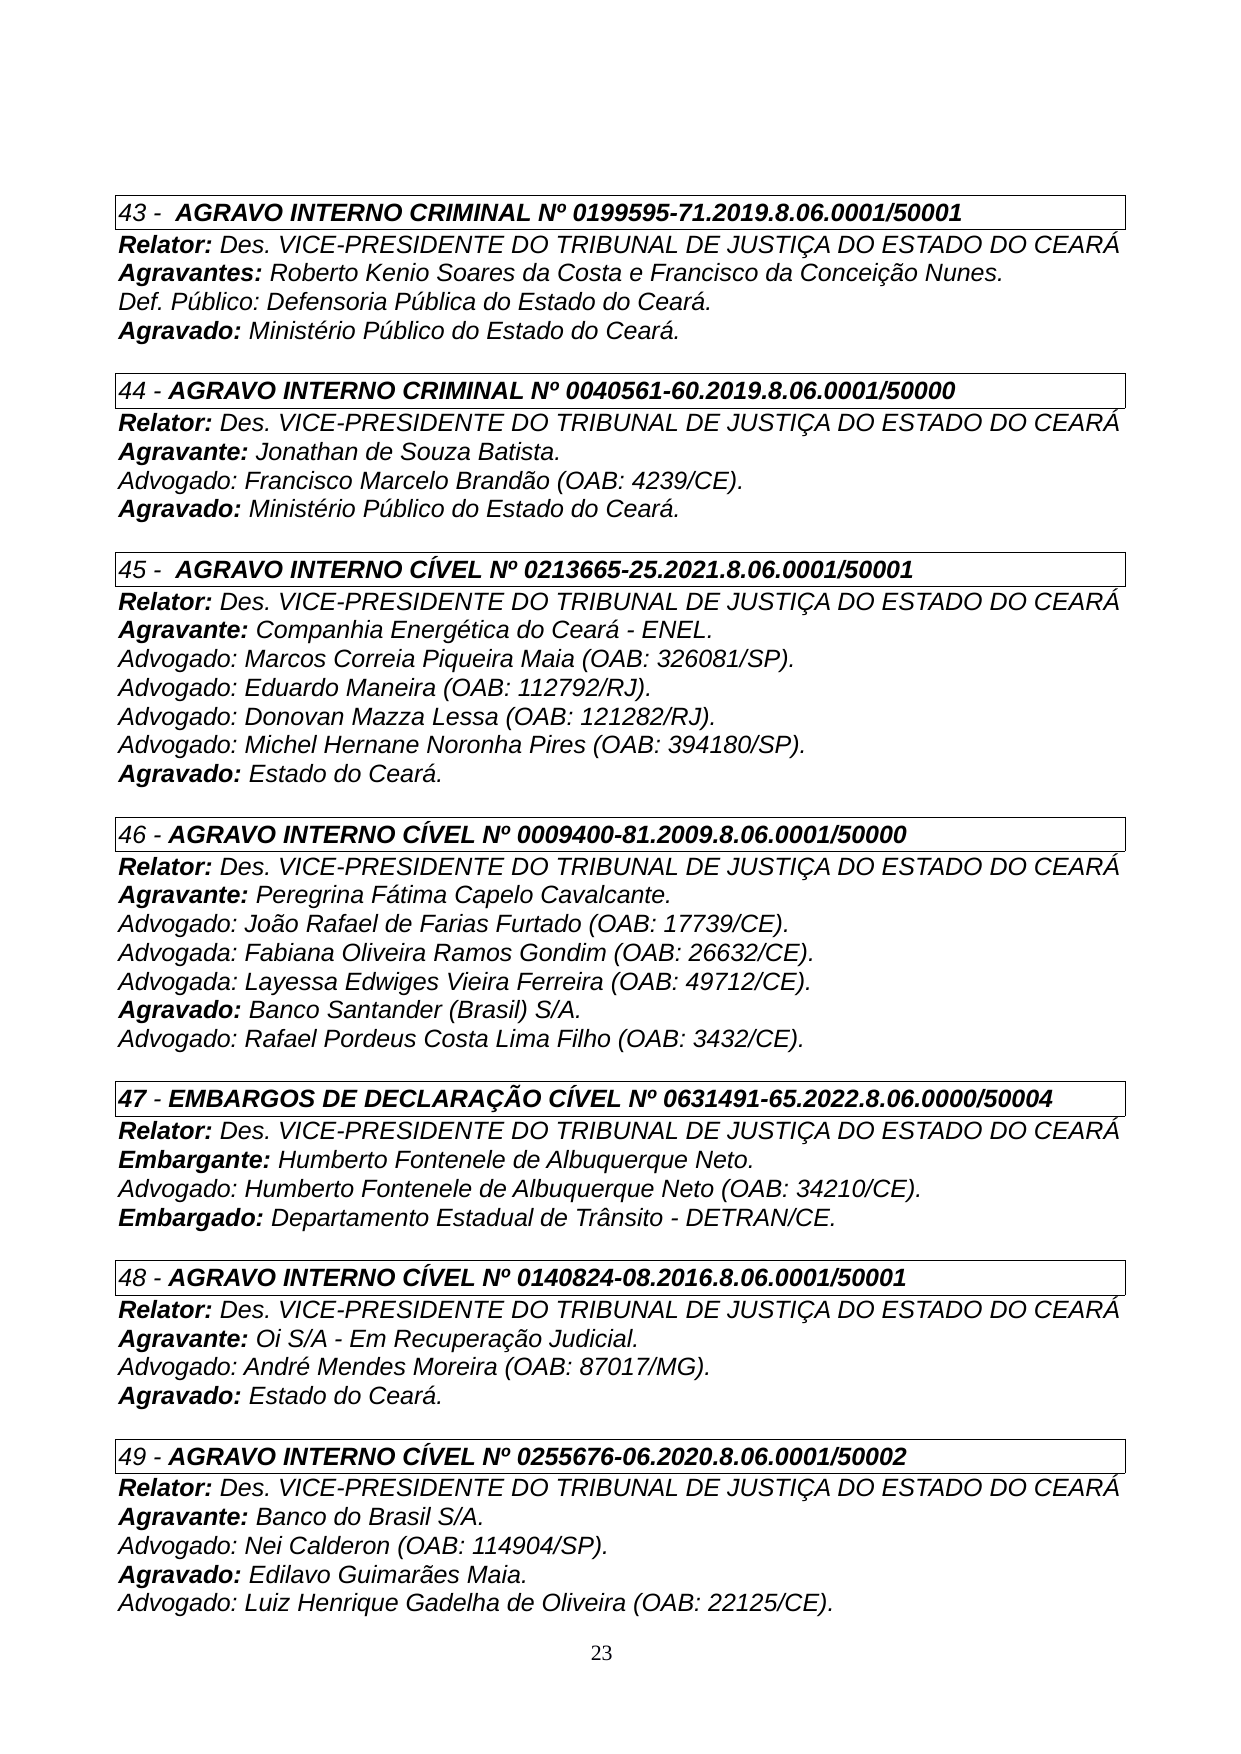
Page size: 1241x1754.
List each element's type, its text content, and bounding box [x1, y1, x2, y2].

text Advogado: Humberto Fontenele de Albuquerque Neto (OAB: 34210/CE). [118, 1174, 1122, 1202]
text Relator: Des. VICE-PRESIDENTE DO TRIBUNAL DE JUSTIÇA DO ESTADO DO CEARÁ [118, 852, 1122, 880]
text Agravado: Edilavo Guimarães Maia. [118, 1559, 1122, 1588]
text Advogado: Eduardo Maneira (OAB: 112792/RJ). [118, 673, 1122, 702]
text Agravante: Jonathan de Souza Batista. [118, 437, 1122, 466]
text Advogado: Francisco Marcelo Brandão (OAB: 4239/CE). [118, 466, 1122, 494]
text Agravado: Ministério Público do Estado do Ceará. [118, 316, 1122, 344]
text Agravado: Estado do Ceará. [118, 759, 1122, 788]
text Advogado: João Rafael de Farias Furtado (OAB: 17739/CE). [118, 909, 1122, 938]
text Relator: Des. VICE-PRESIDENTE DO TRIBUNAL DE JUSTIÇA DO ESTADO DO CEARÁ [118, 587, 1122, 615]
text Agravante: Oi S/A - Em Recuperação Judicial. [118, 1323, 1122, 1352]
text Relator: Des. VICE-PRESIDENTE DO TRIBUNAL DE JUSTIÇA DO ESTADO DO CEARÁ [118, 409, 1122, 437]
text Agravante: Companhia Energética do Ceará - ENEL. [118, 615, 1122, 644]
text 43 - AGRAVO INTERNO CRIMINAL Nº 0199595-71.2019.8.06.0001/50001 [116, 196, 1125, 229]
text Relator: Des. VICE-PRESIDENTE DO TRIBUNAL DE JUSTIÇA DO ESTADO DO CEARÁ [118, 1117, 1122, 1145]
text 46 - AGRAVO INTERNO CÍVEL Nº 0009400-81.2009.8.06.0001/50000 [116, 818, 1125, 851]
text Advogado: André Mendes Moreira (OAB: 87017/MG). [118, 1352, 1122, 1381]
text Agravante: Peregrina Fátima Capelo Cavalcante. [118, 880, 1122, 909]
text Advogado: Nei Calderon (OAB: 114904/SP). [118, 1531, 1122, 1559]
text Advogado: Luiz Henrique Gadelha de Oliveira (OAB: 22125/CE). [118, 1588, 1122, 1617]
text Advogado: Michel Hernane Noronha Pires (OAB: 394180/SP). [118, 730, 1122, 759]
text Agravantes: Roberto Kenio Soares da Costa e Francisco da Conceição Nunes. [118, 258, 1122, 287]
text Advogada: Fabiana Oliveira Ramos Gondim (OAB: 26632/CE). [118, 938, 1122, 966]
text Embargado: Departamento Estadual de Trânsito - DETRAN/CE. [118, 1202, 1122, 1231]
text 45 - AGRAVO INTERNO CÍVEL Nº 0213665-25.2021.8.06.0001/50001 [116, 553, 1125, 586]
text Advogada: Layessa Edwiges Vieira Ferreira (OAB: 49712/CE). [118, 966, 1122, 995]
text Embargante: Humberto Fontenele de Albuquerque Neto. [118, 1145, 1122, 1174]
text Relator: Des. VICE-PRESIDENTE DO TRIBUNAL DE JUSTIÇA DO ESTADO DO CEARÁ [118, 230, 1122, 258]
text Def. Público: Defensoria Pública do Estado do Ceará. [118, 287, 1122, 316]
text Advogado: Donovan Mazza Lessa (OAB: 121282/RJ). [118, 702, 1122, 730]
text 47 - EMBARGOS DE DECLARAÇÃO CÍVEL Nº 0631491-65.2022.8.06.0000/50004 [116, 1082, 1125, 1116]
text Relator: Des. VICE-PRESIDENTE DO TRIBUNAL DE JUSTIÇA DO ESTADO DO CEARÁ [118, 1474, 1122, 1502]
text Agravante: Banco do Brasil S/A. [118, 1502, 1122, 1531]
text 49 - AGRAVO INTERNO CÍVEL Nº 0255676-06.2020.8.06.0001/50002 [116, 1440, 1125, 1473]
text Agravado: Ministério Público do Estado do Ceará. [118, 494, 1122, 523]
text Relator: Des. VICE-PRESIDENTE DO TRIBUNAL DE JUSTIÇA DO ESTADO DO CEARÁ [118, 1296, 1122, 1323]
text 44 - AGRAVO INTERNO CRIMINAL Nº 0040561-60.2019.8.06.0001/50000 [116, 374, 1125, 408]
text Advogado: Rafael Pordeus Costa Lima Filho (OAB: 3432/CE). [118, 1024, 1122, 1053]
text Advogado: Marcos Correia Piqueira Maia (OAB: 326081/SP). [118, 644, 1122, 673]
text Agravado: Estado do Ceará. [118, 1381, 1122, 1410]
text 48 - AGRAVO INTERNO CÍVEL Nº 0140824-08.2016.8.06.0001/50001 [116, 1261, 1125, 1295]
text Agravado: Banco Santander (Brasil) S/A. [118, 995, 1122, 1024]
